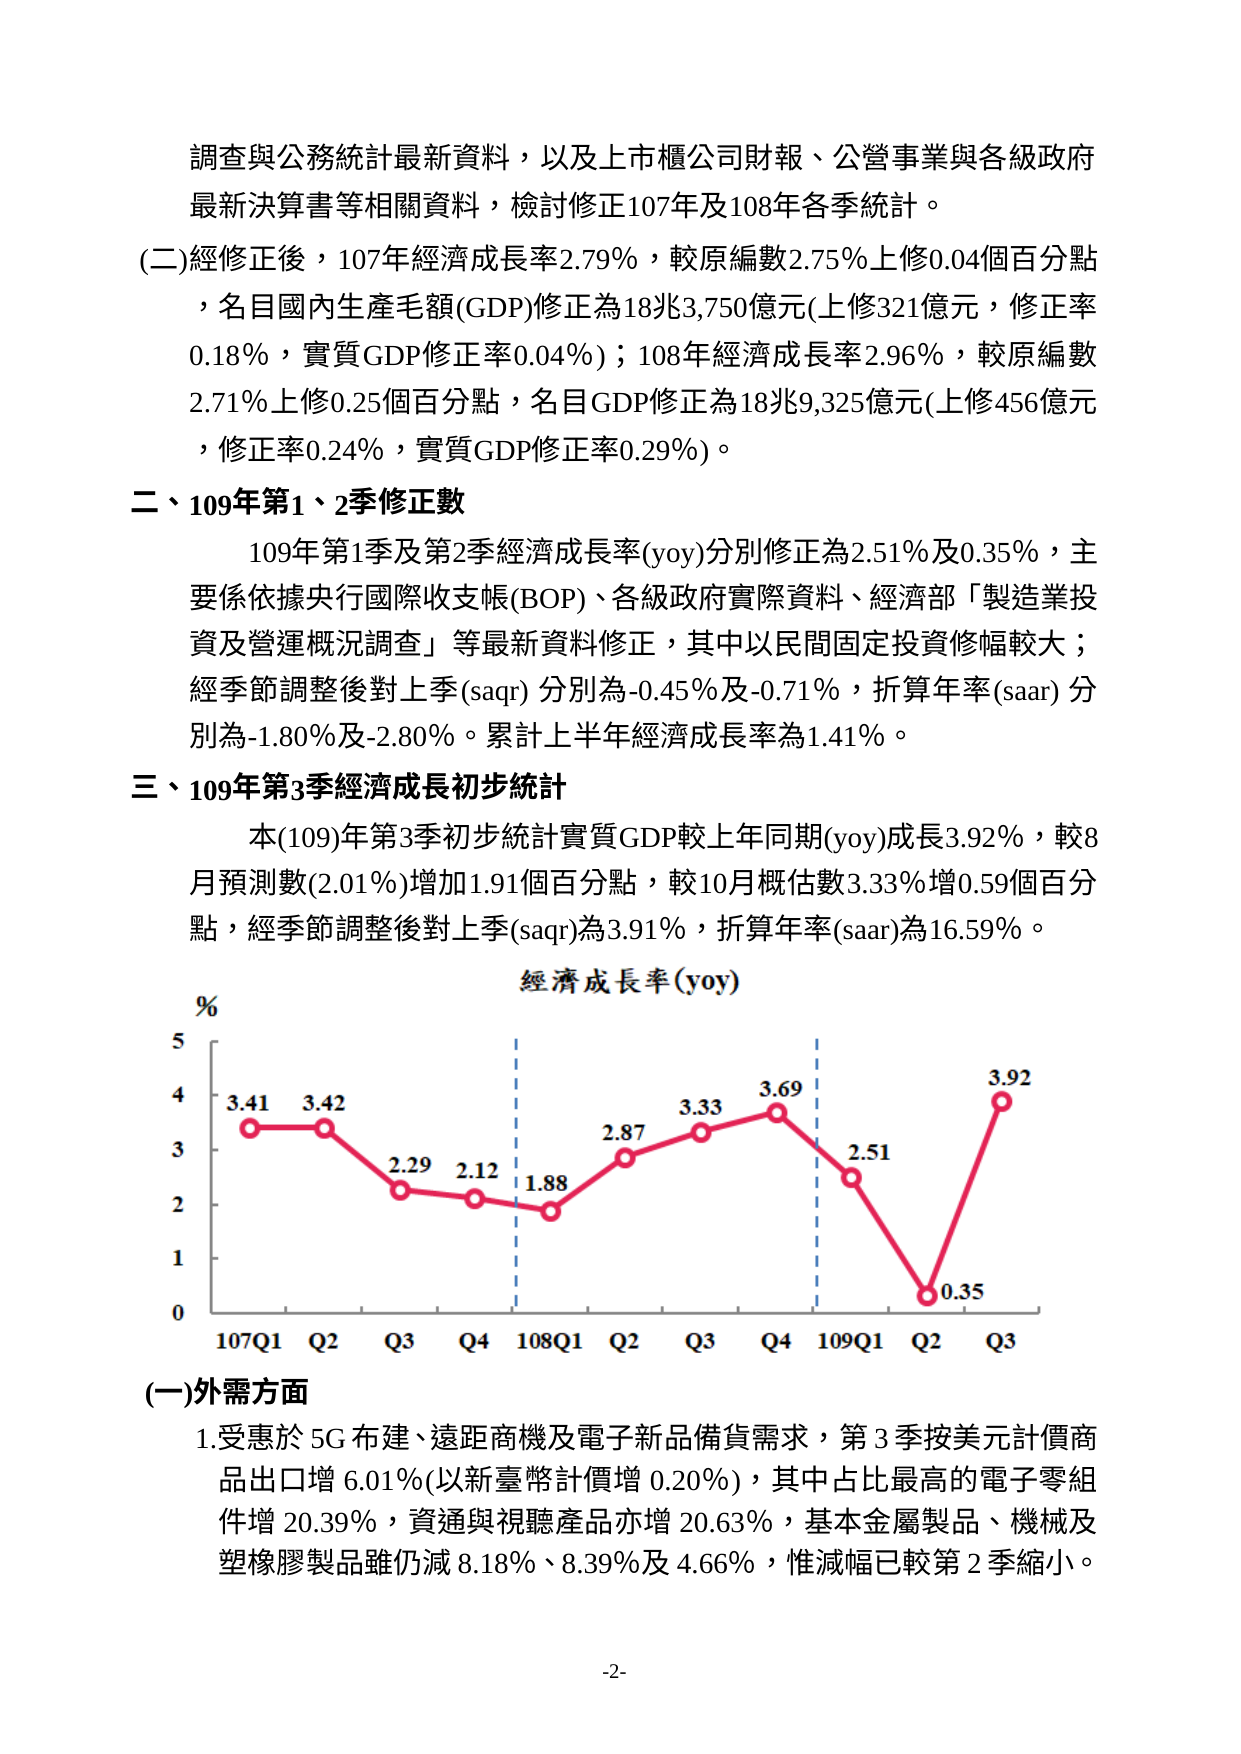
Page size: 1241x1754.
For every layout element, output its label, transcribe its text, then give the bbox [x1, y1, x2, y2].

text 三、109年第3季經濟成長初步統計 [130, 760, 1098, 806]
picture [165, 953, 1063, 1360]
text 109年第1季及第2季經濟成長率(yoy)分別修正為2.51％及0.35％，主要係依據央行國際收支帳(BOP)、各級政府實際資料、經濟部「製造業投資及營運概況調查」等最新資料修正，其中以民間固定投資修幅較大；經季節調整後對上季(saqr) 分別為-0.45％及-0.71％，折算年率(saar) 分別為-1.80％及-2.80％。累計上半年經濟成長率為1.41％。 [189, 526, 1098, 755]
text 本(109)年第3季初步統計實質GDP較上年同期(yoy)成長3.92％，較8月預測數(2.01％)增加1.91個百分點，較10月概估數3.33％增0.59個百分點，經季節調整後對上季(saqr)為3.91％，折算年率(saar)為16.59％。 [189, 811, 1098, 949]
list 經修正後，107年經濟成長率2.79％，較原編數2.75％上修0.04個百分點，名目國內生產毛額(GDP)修正為18兆3,750億元(上修321億元，修正率0.18％，實質GDP修正率0.04％)；108年經濟成長率2.96％，較原編數2.71％上修0.25個百分點，名目GDP修正為18兆9,325億元(上修456億元，修正率0.24％，實質GDP修正率0.29％)。 [139, 231, 1098, 470]
text 1.受惠於5G布建、遠距商機及電子新品備貨需求，第3季按美元計價商品出口增6.01％(以新臺幣計價增0.20％)，其中占比最高的電子零組件增20.39％，資通與視聽產品亦增20.63％，基本金屬製品、機械及塑橡膠製品雖仍減8.18％、8.39％及4.66％，惟減幅已較第2季縮小。進口方面，受原物料價格下跌影響，第3季按美元計價商品進口減1.53％(以新臺幣計價減6.90％)，其中農工原料減3.87％，資本設備及消費品則增6.59％及0.48％。 [195, 1415, 1098, 1582]
list 本次年修正根據最新製造業投資及營運概況、營利事業所得稅結算申報、海關統計、國際收支帳、國人旅遊狀況、教育消費支出、家庭收支等各項調查與公務統計最新資料，以及上市櫃公司財報、公營事業與各級政府最新決算書等相關資料，檢討修正107年及108年各季統計。 [139, 130, 1098, 226]
text 二、109年第1、2季修正數 [130, 475, 1098, 521]
text (一)外需方面 [130, 1364, 1098, 1410]
